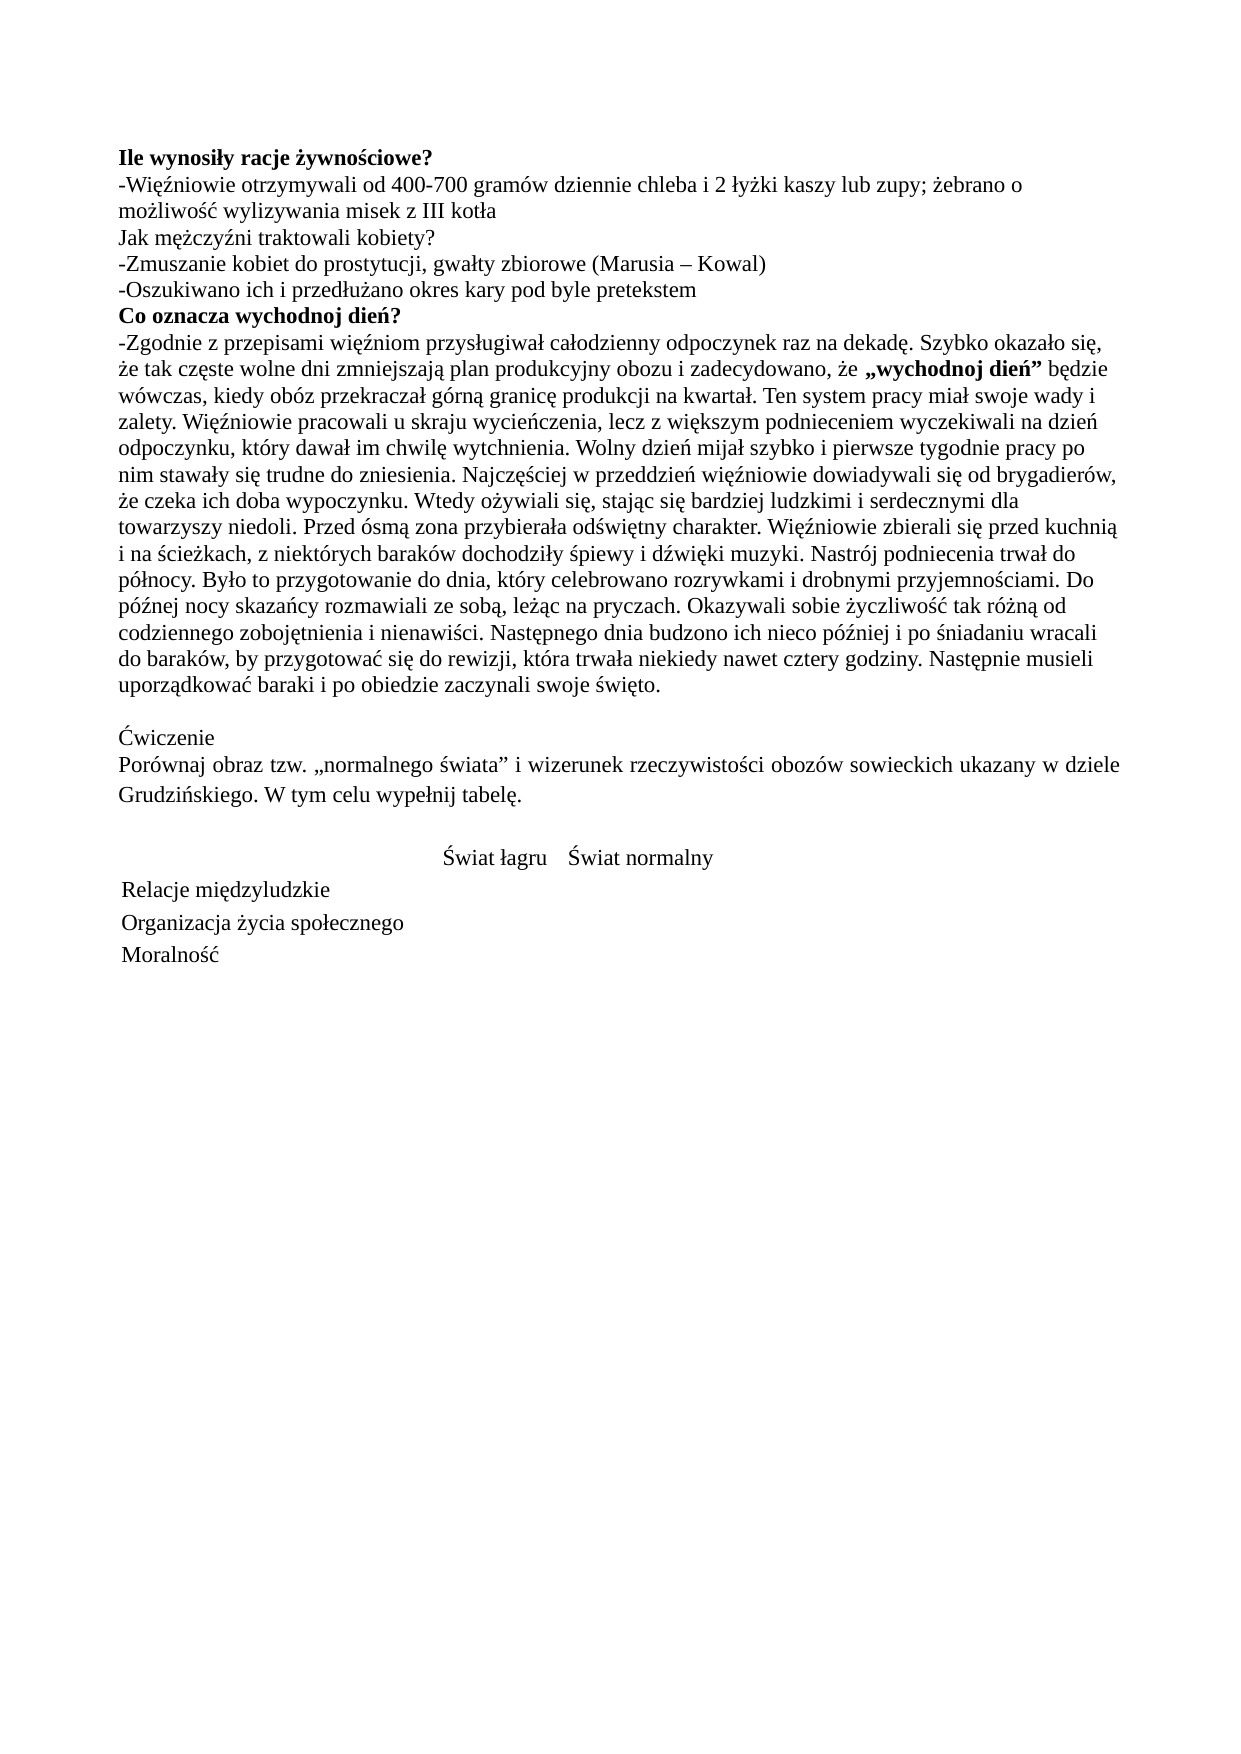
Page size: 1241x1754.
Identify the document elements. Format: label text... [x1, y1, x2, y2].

text Porównaj obraz tzw. „normalnego świata” i wizerunek rzeczywistości obozów sowieckich ukazany w dziele Grudzińskiego. W tym celu wypełnij tabelę. [118, 751, 1122, 807]
table_cell [439, 906, 565, 938]
table_header Świat łagru [439, 841, 565, 873]
table_cell Relacje międzyludzkie [118, 874, 439, 906]
table_header Świat normalny [565, 841, 738, 873]
text Co oznacza wychodnoj dień? -Zgodnie z przepisami więźniom przysługiwał całodzienny odpoczynek raz na dekadę. Szybko okazało się, że tak częste wolne dni zmniejszają plan produkcyjny obozu i zadecydowano, że „wychodnoj dień” będzie wówczas, kiedy obóz przekraczał górną granicę produkcji na kwartał. Ten system pracy miał swoje wady i zalety. Więźniowie pracowali u skraju wycieńczenia, lecz z większym podnieceniem wyczekiwali na dzień odpoczynku, który dawał im chwilę wytchnienia. Wolny dzień mijał szybko i pierwsze tygodnie pracy po nim stawały się trudne do zniesienia. Najczęściej w przeddzień więźniowie dowiadywali się od brygadierów, że czeka ich doba wypoczynku. Wtedy ożywiali się, stając się bardziej ludzkimi i serdecznymi dla towarzyszy niedoli. Przed ósmą zona przybierała odświętny charakter. Więźniowie zbierali się przed kuchnią i na ścieżkach, z niektórych baraków dochodziły śpiewy i dźwięki muzyki. Nastrój podniecenia trwał do północy. Było to przygotowanie do dnia, który celebrowano rozrywkami i drobnymi przyjemnościami. Do późnej nocy skazańcy rozmawiali ze sobą, leżąc na pryczach. Okazywali sobie życzliwość tak różną od codziennego zobojętnienia i nienawiści. Następnego dnia budzono ich nieco później i po śniadaniu wracali do baraków, by przygotować się do rewizji, która trwała niekiedy nawet cztery godziny. Następnie musieli uporządkować baraki i po obiedzie zaczynali swoje święto. [118, 303, 1122, 698]
table_header [118, 841, 439, 873]
text Ile wynosiły racje żywnościowe? [118, 118, 1122, 171]
table_cell Organizacja życia społecznego [118, 906, 439, 938]
table_cell [565, 938, 738, 970]
table_cell [439, 874, 565, 906]
table_cell [565, 874, 738, 906]
text -Więźniowie otrzymywali od 400-700 gramów dziennie chleba i 2 łyżki kaszy lub zupy; żebrano o możliwość wylizywania misek z III kotła Jak mężczyźni traktowali kobiety? -Zmuszanie kobiet do prostytucji, gwałty zbiorowe (Marusia – Kowal) -Oszukiwano ich i przedłużano okres kary pod byle pretekstem [118, 171, 1122, 303]
table_cell [565, 906, 738, 938]
table_cell [439, 938, 565, 970]
text Ćwiczenie [118, 698, 1122, 751]
table_cell Moralność [118, 938, 439, 970]
